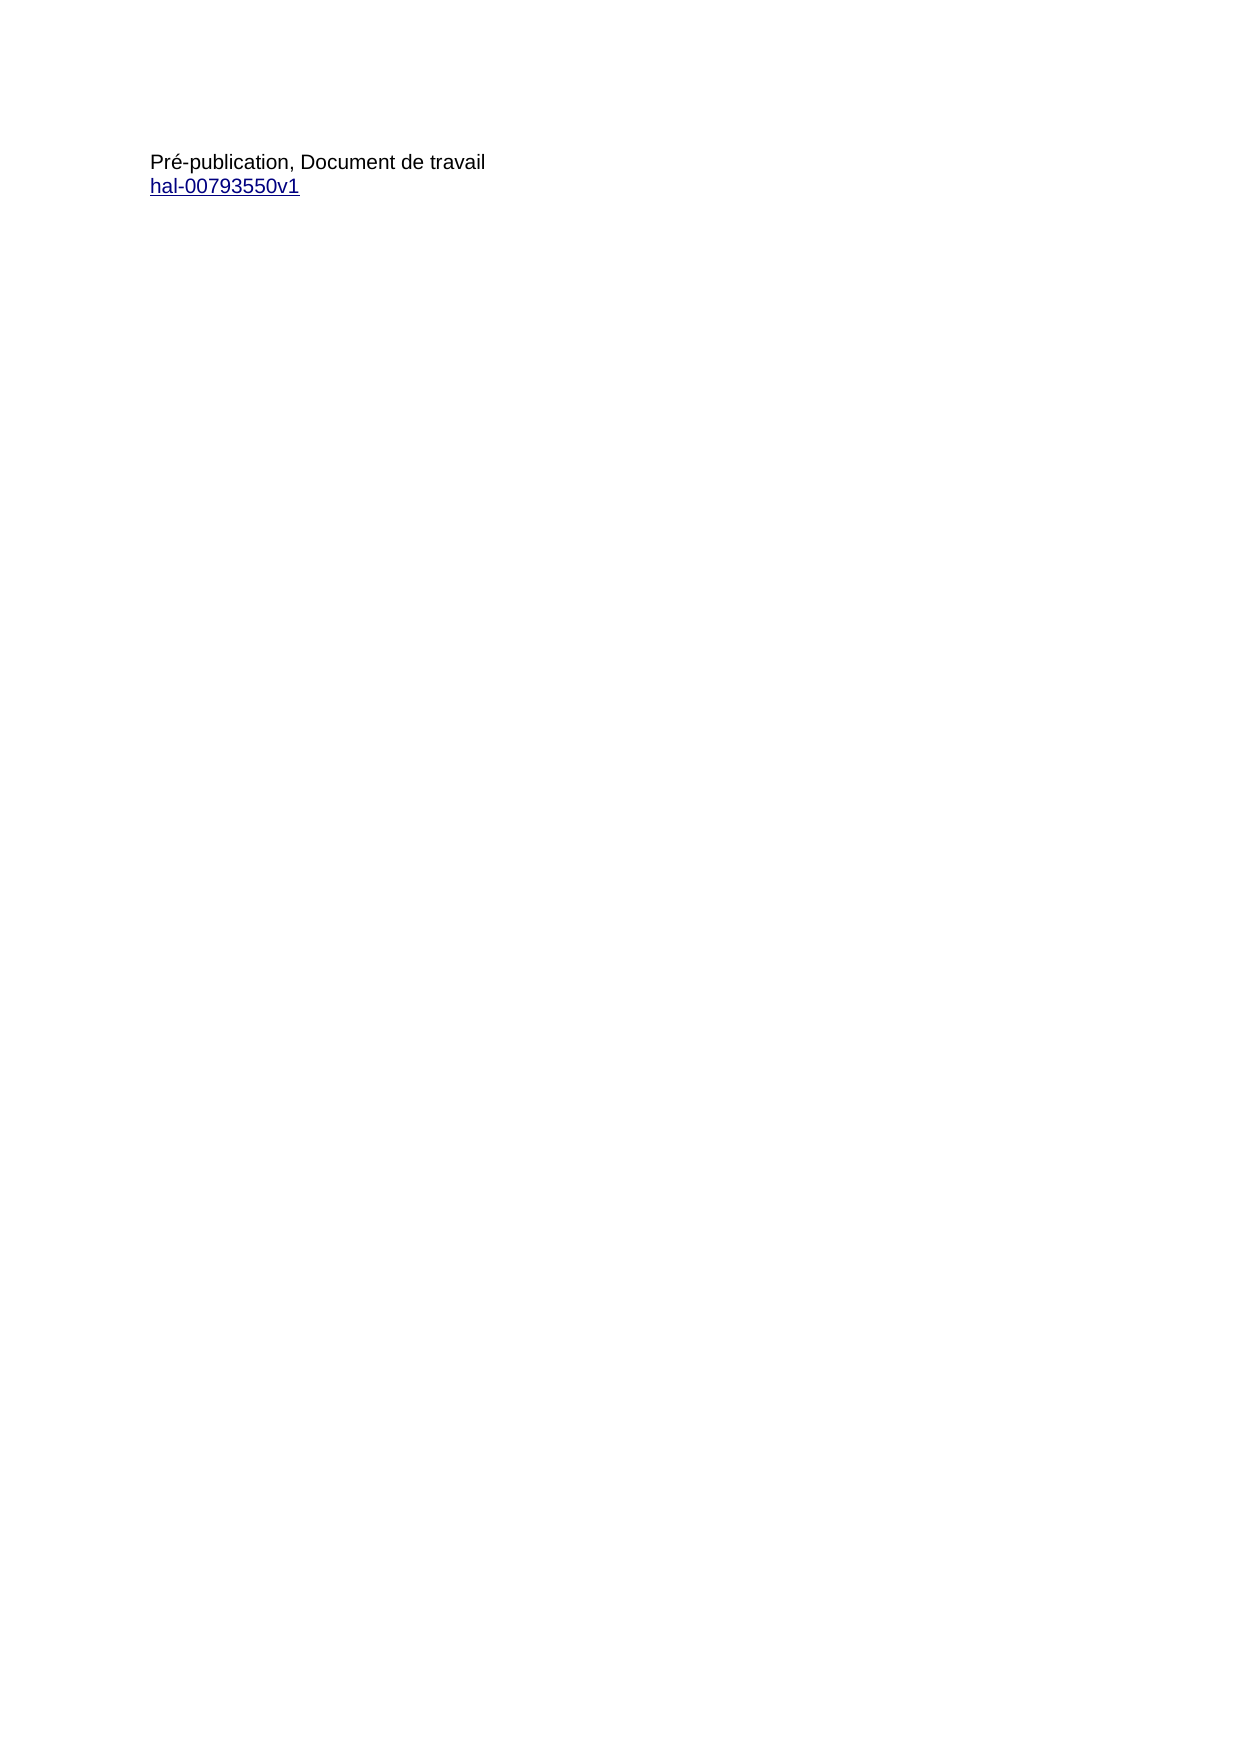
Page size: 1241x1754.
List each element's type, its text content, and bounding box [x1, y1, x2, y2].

table_cell Semaine d'Etude Mathématiques et Entreprises 4 : Planification optimale de production d'énergie sous contraintes technologiques Pierre Bochard,Sylvain Carré,Rémi Catellier,Franck Gabriel,Viviana Letiziaet al. 2012 Pré-publication, Document de travail hal-00793550v1 [150, 150, 1090, 198]
